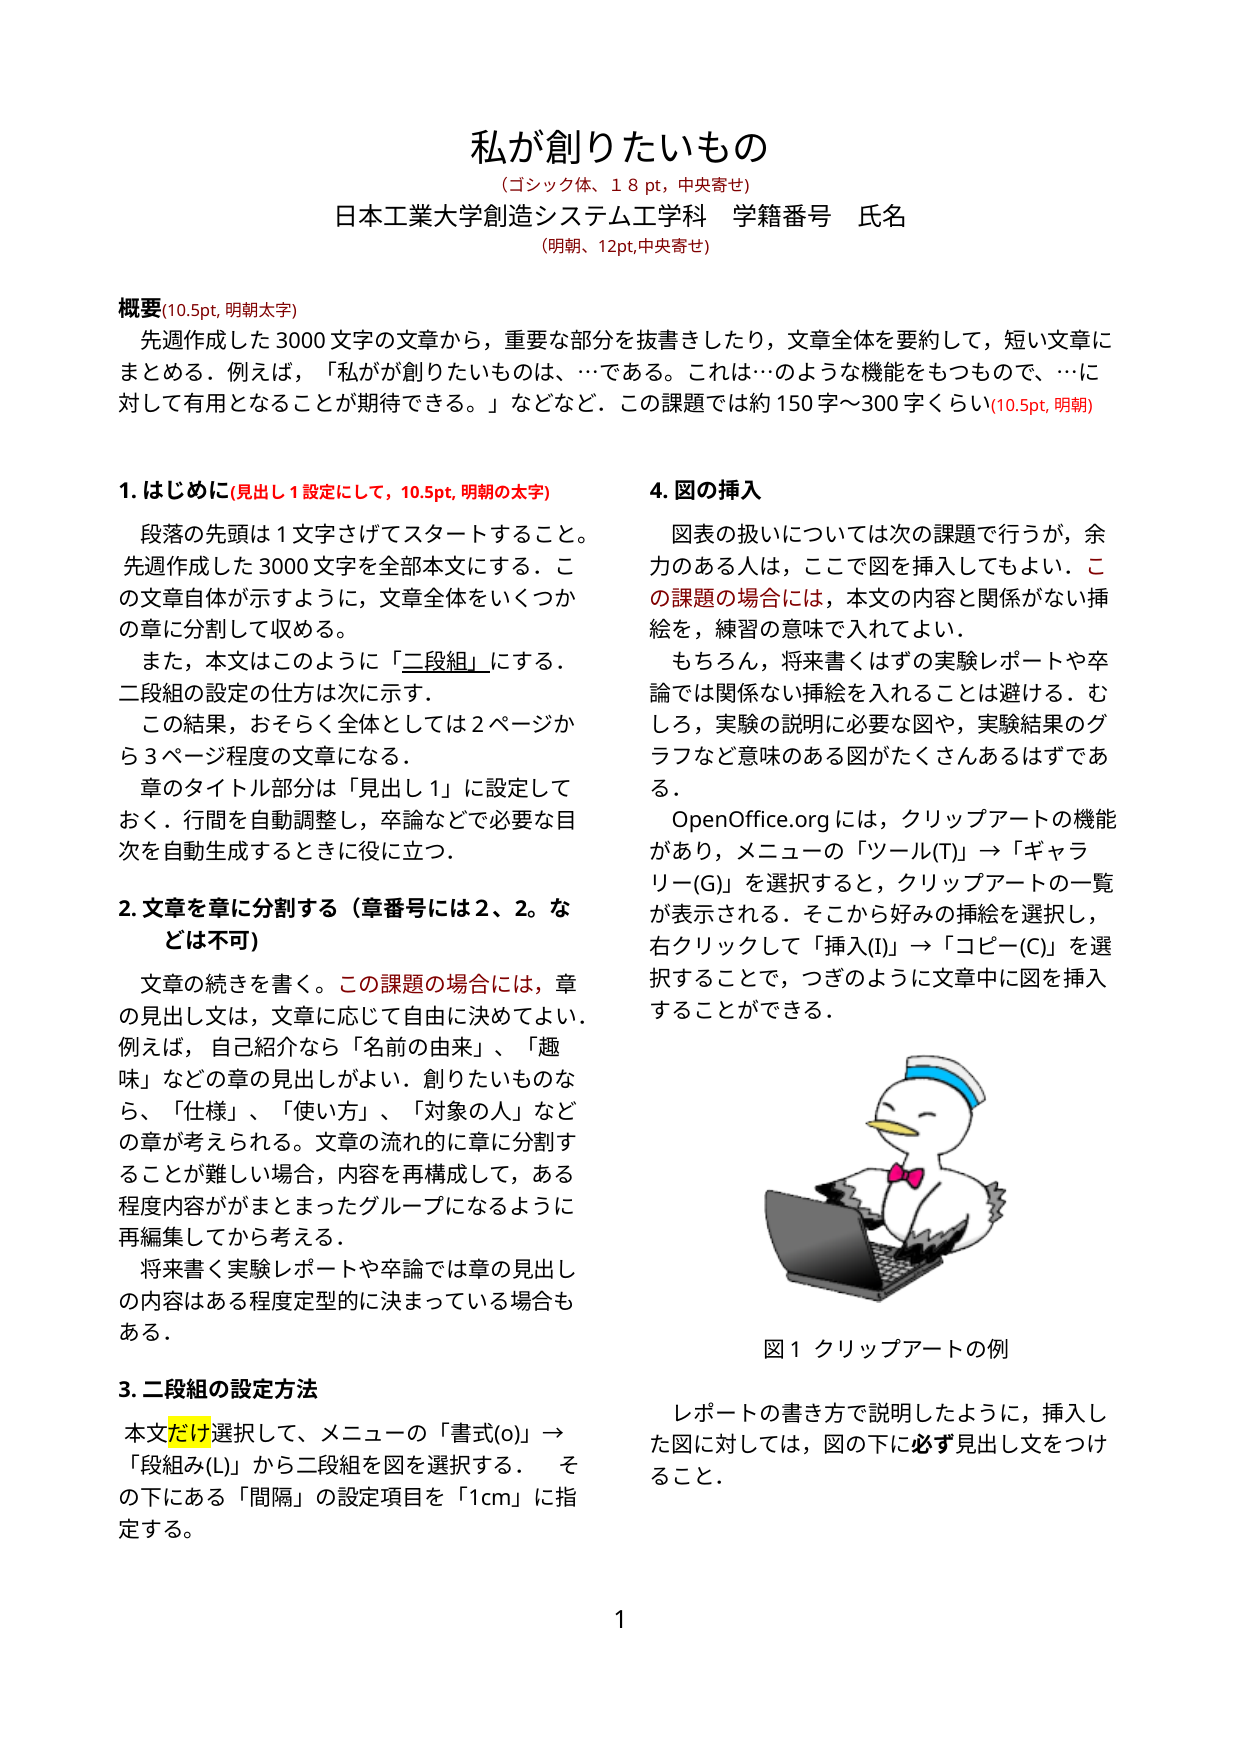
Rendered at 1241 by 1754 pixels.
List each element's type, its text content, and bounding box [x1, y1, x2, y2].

text 先週作成した3000文字の文章から，重要な部分を抜書きしたり，文章全体を要約して，短い文章にまとめる．例えば，「私がが創りたいものは、…である。これは…のような機能をもつもので、…に対して有用となることが期待できる。」などなど．この課題では約150字～300字くらい(10.5pt, 明朝) [118, 323, 1122, 418]
text （ゴシック体、１８pt，中央寄せ) [118, 172, 1122, 197]
text 段落の先頭は1文字さげてスタートすること。 先週作成した3000文字を全部本文にする．この文章自体が示すように，文章全体をいくつかの章に分割して収める。 [118, 517, 591, 644]
text レポートの書き方で説明したように，挿入した図に対しては，図の下に必ず見出し文をつけること． [649, 1396, 1122, 1491]
subtitle 3. 二段組の設定方法 [118, 1372, 591, 1404]
text この結果，おそらく全体としては2ページから3ページ程度の文章になる． [118, 707, 591, 771]
text 図表の扱いについては次の課題で行うが，余力のある人は，ここで図を挿入してもよい．この課題の場合には，本文の内容と関係がない挿絵を，練習の意味で入れてよい． [649, 517, 1122, 644]
text 将来書く実験レポートや卒論では章の見出しの内容はある程度定型的に決まっている場合もある． [118, 1252, 591, 1347]
subtitle 2. 文章を章に分割する（章番号には２、2。などは不可) [118, 891, 591, 954]
text （明朝、12pt,中央寄せ) [118, 233, 1122, 257]
text 日本工業大学創造システム工学科 学籍番号 氏名 [118, 197, 1122, 233]
subtitle 4. 図の挿入 [649, 473, 1122, 505]
text 私が創りたいもの [118, 118, 1122, 172]
text 図1 クリップアートの例 [649, 1332, 1122, 1364]
text OpenOffice.orgには，クリップアートの機能があり，メニューの「ツール(T)」→「ギャラリー(G)」を選択すると，クリップアートの一覧が表示される．そこから好みの挿絵を選択し，右クリックして「挿入(I)」→「コピー(C)」を選択することで，つぎのように文章中に図を挿入することができる． [649, 802, 1122, 1024]
text また，本文はこのように「二段組」にする．二段組の設定の仕方は次に示す． [118, 644, 591, 707]
subtitle 1. はじめに(見出し1設定にして，10.5pt, 明朝の太字) [118, 473, 591, 505]
text 本文だけ選択して、メニューの「書式(o)」→「段組み(L)」から二段組を図を選択する． その下にある「間隔」の設定項目を「1cm」に指定する。 [118, 1416, 591, 1543]
text もちろん，将来書くはずの実験レポートや卒論では関係ない挿絵を入れることは避ける．むしろ，実験の説明に必要な図や，実験結果のグラフなど意味のある図がたくさんあるはずである． [649, 644, 1122, 802]
text 章のタイトル部分は「見出し1」に設定しておく．行間を自動調整し，卒論などで必要な目次を自動生成するときに役に立つ． [118, 771, 591, 866]
text 概要(10.5pt, 明朝太字) [118, 291, 1122, 323]
text 文章の続きを書く。この課題の場合には，章の見出し文は，文章に応じて自由に決めてよい．例えば， 自己紹介なら「名前の由来」、「趣味」などの章の見出しがよい．創りたいものなら、「仕様」、「使い方」、「対象の人」などの章が考えられる。文章の流れ的に章に分割することが難しい場合，内容を再構成して，ある程度内容ががまとまったグループになるように再編集してから考える． [118, 967, 591, 1252]
